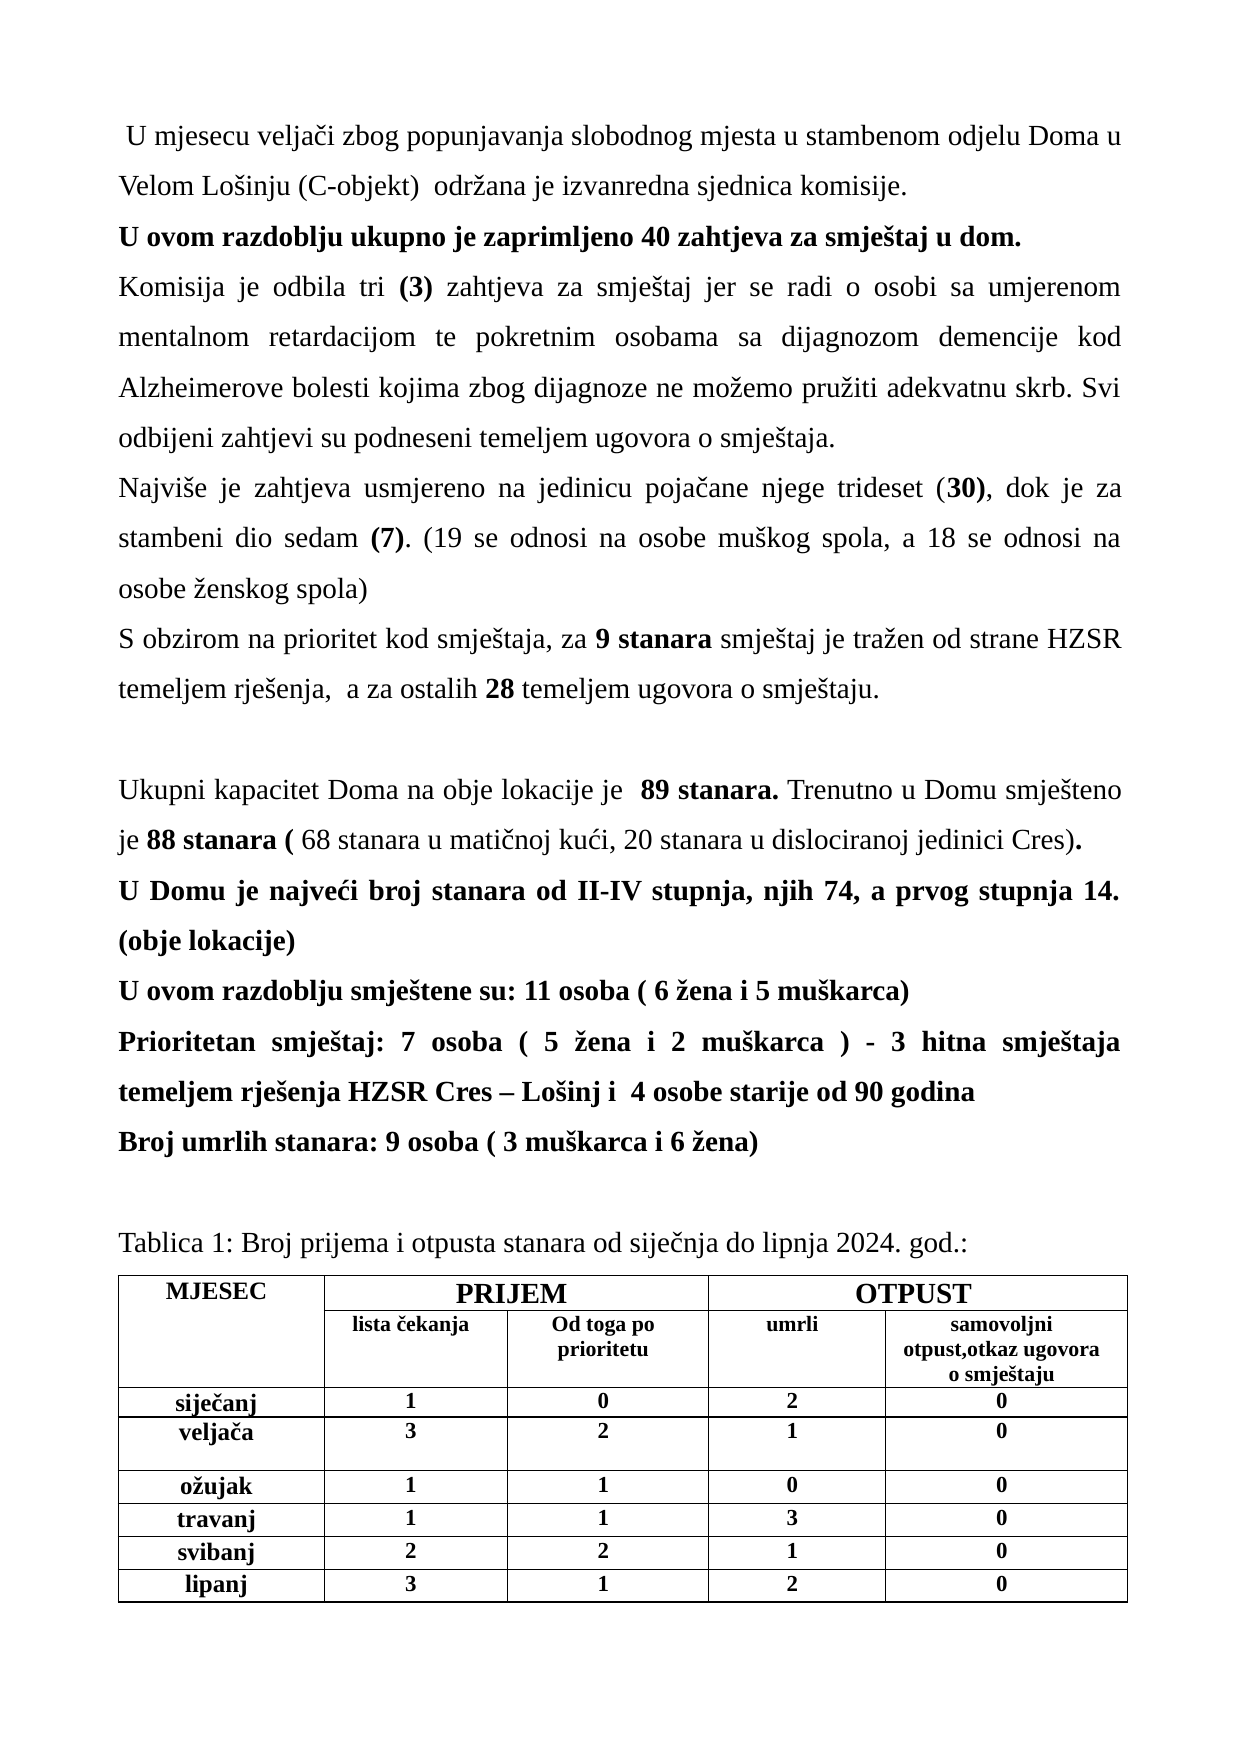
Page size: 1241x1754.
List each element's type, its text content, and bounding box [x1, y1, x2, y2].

table_cell 2 [709, 1570, 885, 1601]
table_cell veljača [119, 1418, 324, 1470]
text Broj umrlih stanara: 9 osoba ( 3 muškarca i 6 žena) [118, 1124, 1122, 1158]
text U ovom razdoblju ukupno je zaprimljeno 40 zahtjeva za smještaj u dom. [118, 219, 1122, 252]
table_cell 1 [325, 1388, 507, 1416]
table_cell 3 [325, 1570, 507, 1601]
text S obzirom na prioritet kod smještaja, za 9 stanara smještaj je tražen od strane HZSR temeljem rješenja, a za ostalih 28 temeljem ugovora o smještaju. [118, 621, 1122, 705]
table_cell 0 [886, 1418, 1127, 1470]
table_cell Od toga po prioritetu [508, 1311, 708, 1387]
table_cell svibanj [119, 1537, 324, 1568]
table_cell 0 [886, 1537, 1127, 1568]
table_cell 1 [508, 1504, 708, 1536]
table_cell travanj [119, 1504, 324, 1536]
table_cell 1 [709, 1537, 885, 1568]
text Najviše je zahtjeva usmjereno na jedinicu pojačane njege trideset (30), dok je za stambeni dio sedam (7). (19 se odnosi na osobe muškog spola, a 18 se odnosi na osobe ženskog spola) [118, 470, 1122, 604]
table_cell samovoljni otpust,otkaz ugovora o smještaju [886, 1311, 1127, 1387]
text U mjesecu veljači zbog popunjavanja slobodnog mjesta u stambenom odjelu Doma u Velom Lošinju (C-objekt) održana je izvanredna sjednica komisije. [118, 118, 1122, 202]
text Tablica 1: Broj prijema i otpusta stanara od siječnja do lipnja 2024. god.: [118, 1225, 1122, 1258]
table_header PRIJEM [325, 1276, 708, 1310]
text U Domu je najveći broj stanara od II-IV stupnja, njih 74, a prvog stupnja 14. (obje lokacije) [118, 873, 1122, 957]
table_cell 1 [325, 1504, 507, 1536]
table_cell 2 [508, 1537, 708, 1568]
table_cell 1 [508, 1570, 708, 1601]
table_cell 0 [886, 1471, 1127, 1503]
text Prioritetan smještaj: 7 osoba ( 5 žena i 2 muškarca ) - 3 hitna smještaja temeljem rješenja HZSR Cres – Lošinj i 4 osobe starije od 90 godina [118, 1024, 1122, 1108]
table_cell 1 [709, 1418, 885, 1470]
table_cell siječanj [119, 1388, 324, 1416]
table_cell 0 [886, 1504, 1127, 1536]
table_cell lista čekanja [325, 1311, 507, 1387]
text Komisija je odbila tri (3) zahtjeva za smještaj jer se radi o osobi sa umjerenom mentalnom retardacijom te pokretnim osobama sa dijagnozom demencije kod Alzheimerove bolesti kojima zbog dijagnoze ne možemo pružiti adekvatnu skrb. Svi odbijeni zahtjevi su podneseni temeljem ugovora o smještaja. [118, 269, 1122, 453]
table_cell 1 [508, 1471, 708, 1503]
table_cell 2 [325, 1537, 507, 1568]
table_cell 3 [709, 1504, 885, 1536]
table_cell 2 [508, 1418, 708, 1470]
table_cell 3 [325, 1418, 507, 1470]
table_cell 1 [325, 1471, 507, 1503]
table_cell ožujak [119, 1471, 324, 1503]
text U ovom razdoblju smještene su: 11 osoba ( 6 žena i 5 muškarca) [118, 973, 1122, 1007]
table_header MJESEC [119, 1276, 324, 1387]
table_cell 0 [709, 1471, 885, 1503]
table_cell 2 [709, 1388, 885, 1416]
table_header OTPUST [709, 1276, 1127, 1310]
table_cell umrli [709, 1311, 885, 1387]
table_cell 0 [886, 1570, 1127, 1601]
table_cell 0 [508, 1388, 708, 1416]
table_cell lipanj [119, 1570, 324, 1601]
table_cell 0 [886, 1388, 1127, 1416]
text Ukupni kapacitet Doma na obje lokacije je 89 stanara. Trenutno u Domu smješteno je 88 stanara ( 68 stanara u matičnoj kući, 20 stanara u dislociranoj jedinici Cres). [118, 772, 1122, 856]
